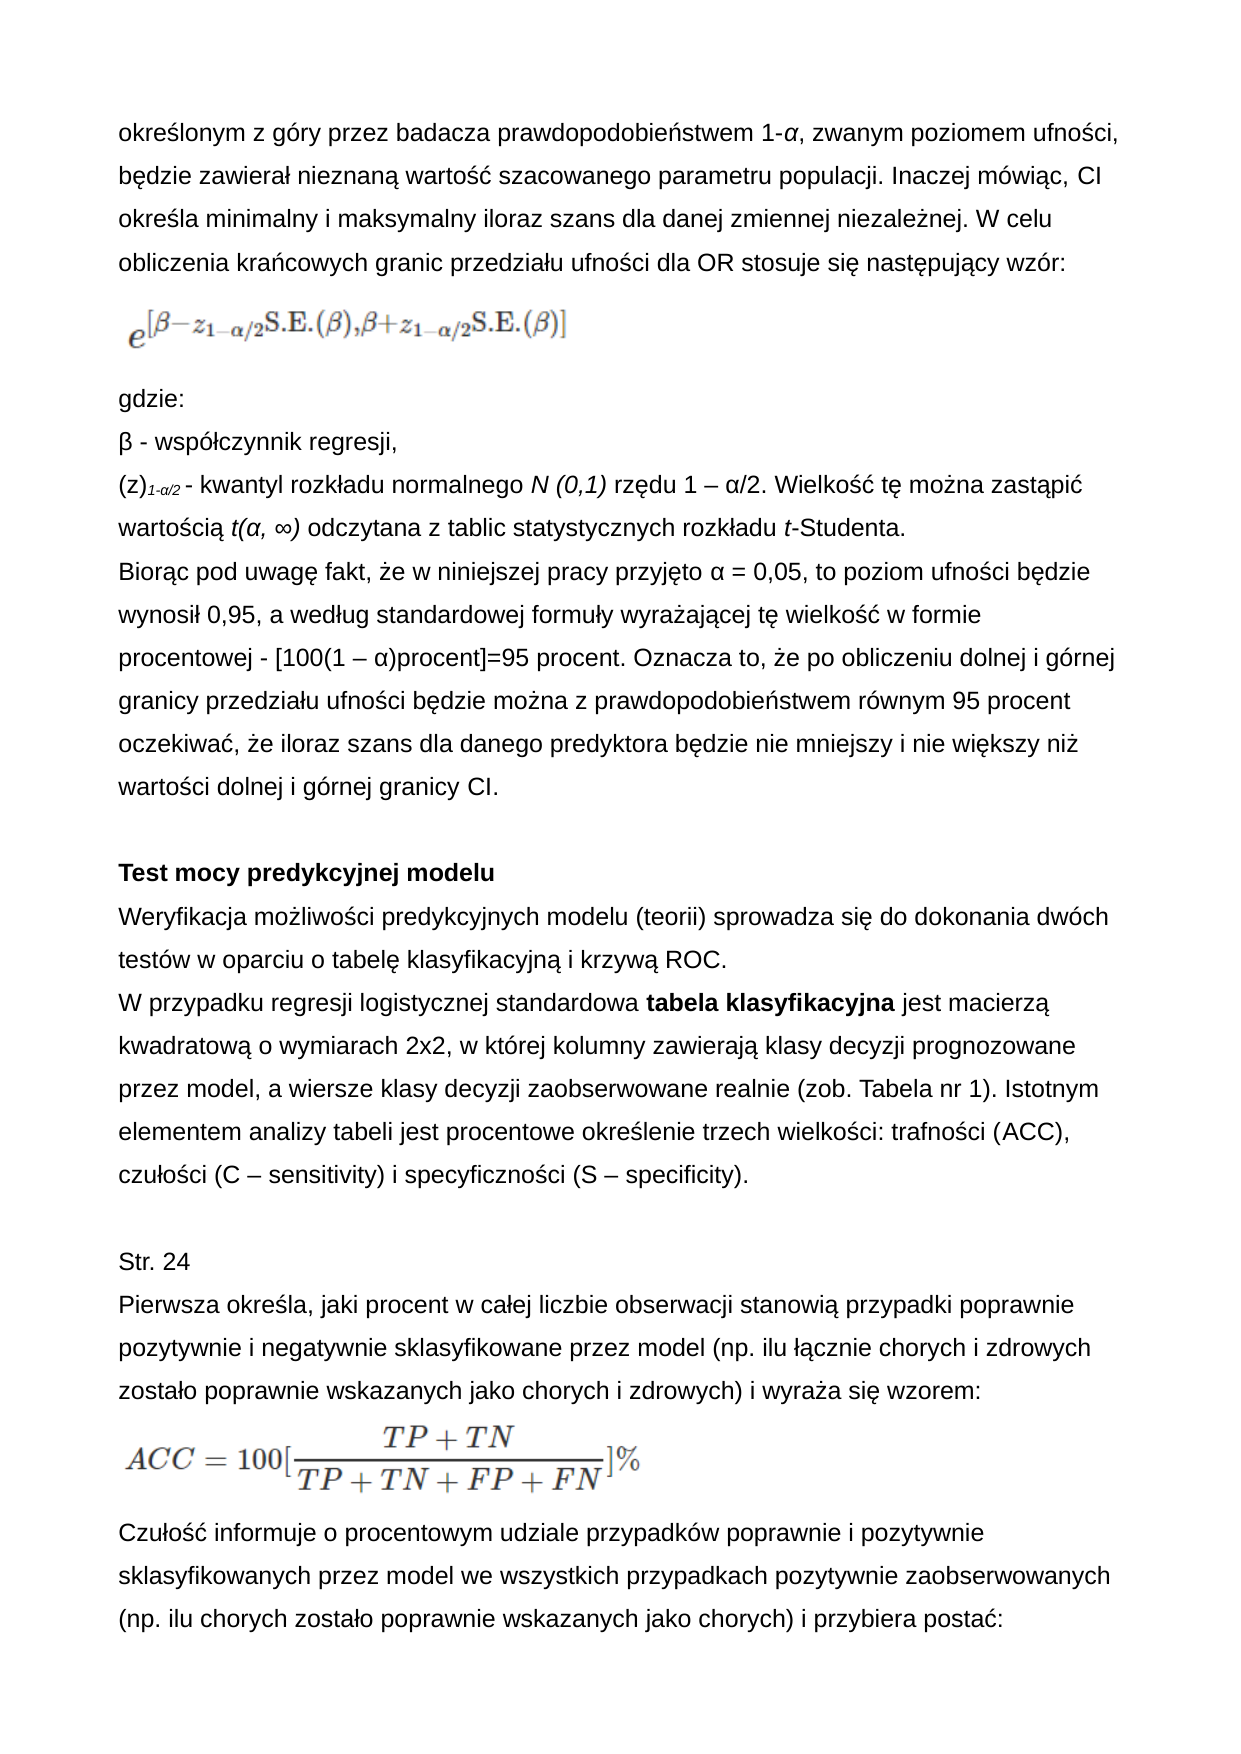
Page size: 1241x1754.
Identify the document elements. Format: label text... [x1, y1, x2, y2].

text określonym z góry przez badacza prawdopodobieństwem 1-α, zwanym poziomem ufności, będzie zawierał nieznaną wartość szacowanego parametru populacji. Inaczej mówiąc, CI określa minimalny i maksymalny iloraz szans dla danej zmiennej niezależnej. W celu obliczenia krańcowych granic przedziału ufności dla OR stosuje się następujący wzór: [118, 118, 1122, 276]
text β - współczynnik regresji, [118, 427, 1122, 456]
picture [118, 290, 581, 370]
text gdzie: [118, 384, 1122, 413]
picture [118, 1418, 644, 1504]
subtitle Test mocy predykcyjnej modelu [118, 858, 1122, 887]
text Weryfikacja możliwości predykcyjnych modelu (teorii) sprowadza się do dokonania dwóch testów w oparciu o tabelę klasyfikacyjną i krzywą ROC. [118, 901, 1122, 973]
text Biorąc pod uwagę fakt, że w niniejszej pracy przyjęto α = 0,05, to poziom ufności będzie wynosił 0,95, a według standardowej formuły wyrażającej tę wielkość w formie procentowej - [100(1 – α)procent]=95 procent. Oznacza to, że po obliczeniu dolnej i górnej granicy przedziału ufności będzie można z prawdopodobieństwem równym 95 procent oczekiwać, że iloraz szans dla danego predyktora będzie nie mniejszy i nie większy niż wartości dolnej i górnej granicy CI. [118, 556, 1122, 801]
text W przypadku regresji logistycznej standardowa tabela klasyfikacyjna jest macierzą kwadratową o wymiarach 2x2, w której kolumny zawierają klasy decyzji prognozowane przez model, a wiersze klasy decyzji zaobserwowane realnie (zob. Tabela nr 1). Istotnym elementem analizy tabeli jest procentowe określenie trzech wielkości: trafności (ACC), czułości (C – sensitivity) i specyficzności (S – specificity). [118, 988, 1122, 1189]
text Czułość informuje o procentowym udziale przypadków poprawnie i pozytywnie sklasyfikowanych przez model we wszystkich przypadkach pozytywnie zaobserwowanych (np. ilu chorych zostało poprawnie wskazanych jako chorych) i przybiera postać: [118, 1518, 1122, 1633]
text Str. 24 [118, 1246, 1122, 1275]
text Pierwsza określa, jaki procent w całej liczbie obserwacji stanowią przypadki poprawnie pozytywnie i negatywnie sklasyfikowane przez model (np. ilu łącznie chorych i zdrowych zostało poprawnie wskazanych jako chorych i zdrowych) i wyraża się wzorem: [118, 1289, 1122, 1404]
text (z)1-α/2 - kwantyl rozkładu normalnego N (0,1) rzędu 1 – α/2. Wielkość tę można zastąpić wartością t(α, ∞) odczytana z tablic statystycznych rozkładu t-Studenta. [118, 470, 1122, 542]
